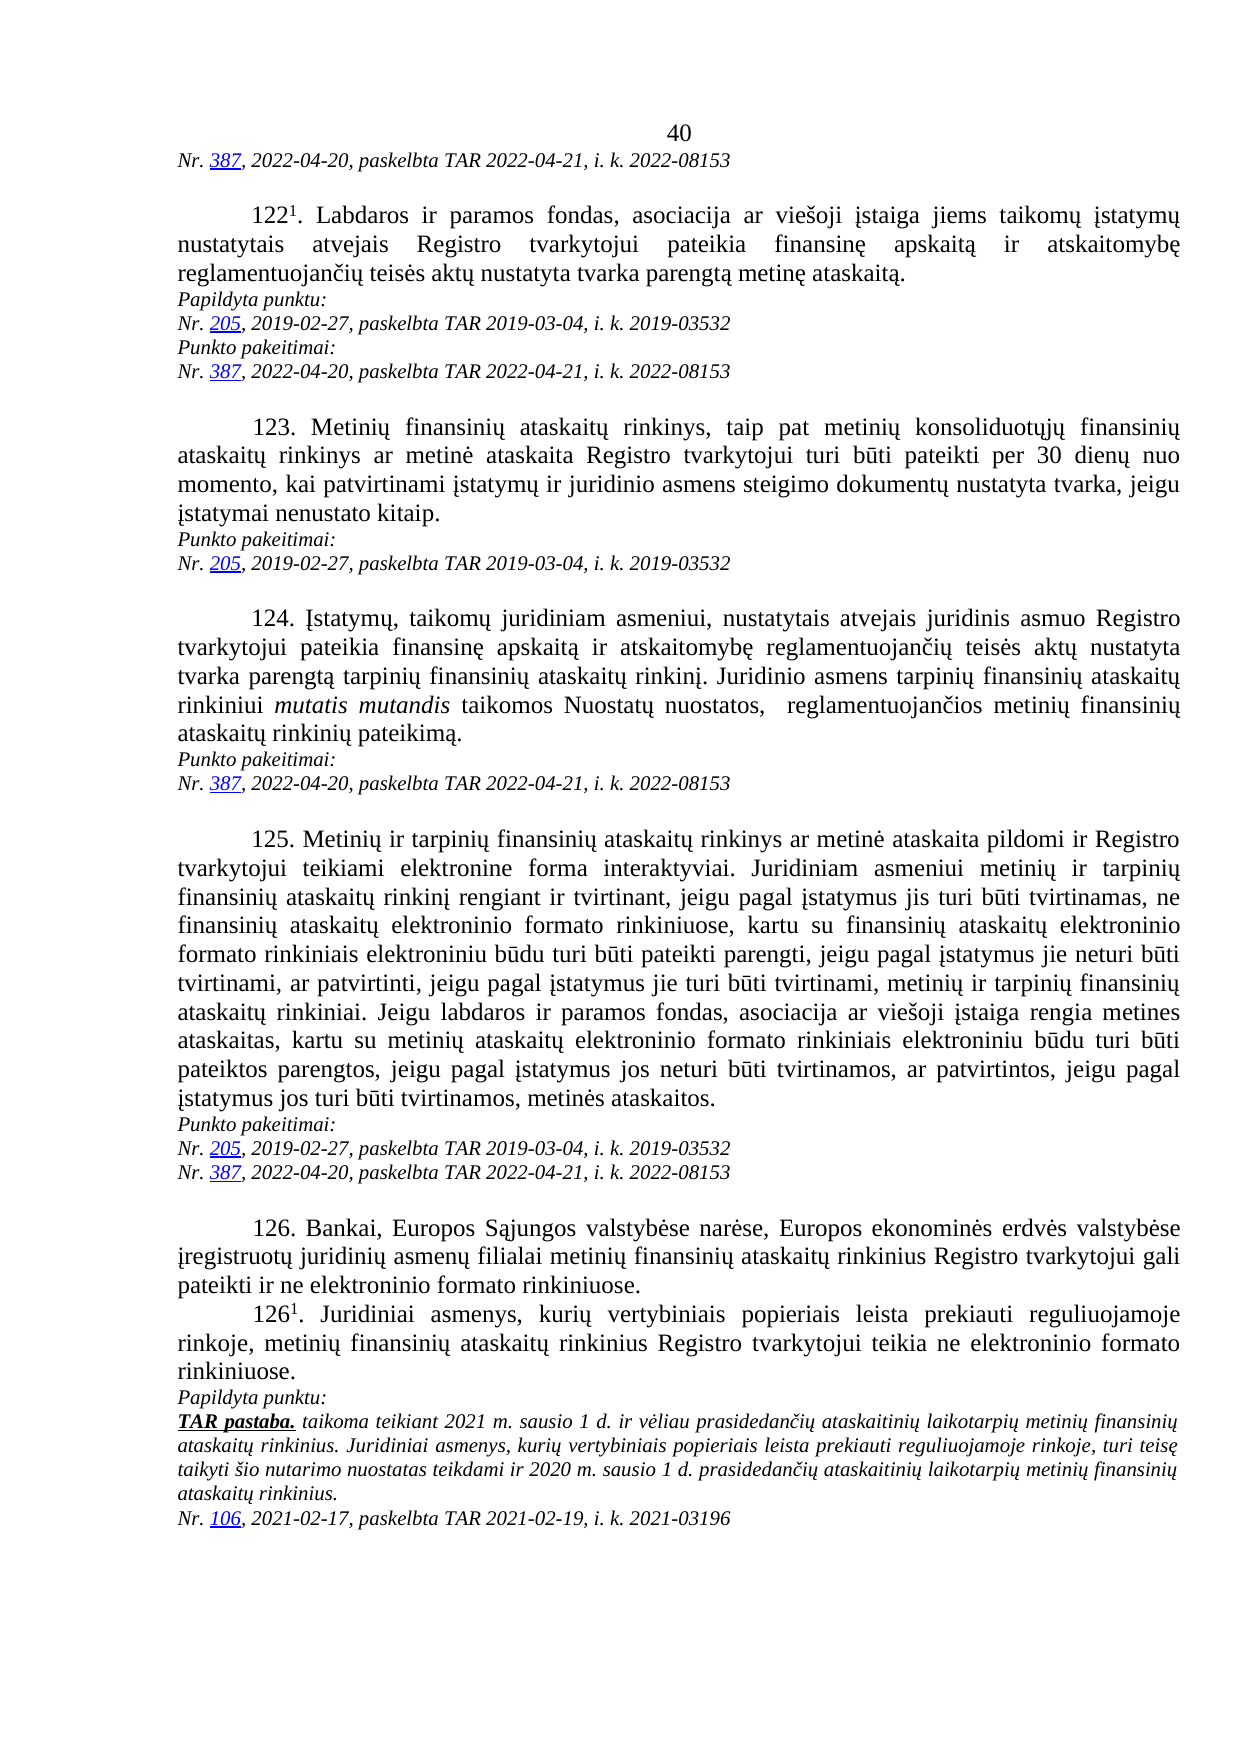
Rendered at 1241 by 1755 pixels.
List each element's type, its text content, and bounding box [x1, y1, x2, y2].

text 1261. Juridiniai asmenys, kurių vertybiniais popieriais leista prekiauti reguliuojamoje rinkoje, metinių finansinių ataskaitų rinkinius Registro tvarkytojui teikia ne elektroninio formato rinkiniuose. [177, 1299, 1181, 1385]
text Nr. 387, 2022-04-20, paskelbta TAR 2022-04-21, i. k. 2022-08153 [177, 771, 1181, 795]
text Nr. 106, 2021-02-17, paskelbta TAR 2021-02-19, i. k. 2021-03196 [177, 1505, 1181, 1529]
text Papildyta punktu: [177, 1385, 1181, 1409]
text 1221. Labdaros ir paramos fondas, asociacija ar viešoji įstaiga jiems taikomų įstatymų nustatytais atvejais Registro tvarkytojui pateikia finansinę apskaitą ir atskaitomybę reglamentuojančių teisės aktų nustatyta tvarka parengtą metinę ataskaitą. [177, 200, 1181, 287]
text 126. Bankai, Europos Sąjungos valstybėse narėse, Europos ekonominės erdvės valstybėse įregistruotų juridinių asmenų filialai metinių finansinių ataskaitų rinkinius Registro tvarkytojui gali pateikti ir ne elektroninio formato rinkiniuose. [177, 1213, 1181, 1299]
text Nr. 205, 2019-02-27, paskelbta TAR 2019-03-04, i. k. 2019-03532 [177, 311, 1181, 335]
text 125. Metinių ir tarpinių finansinių ataskaitų rinkinys ar metinė ataskaita pildomi ir Registro tvarkytojui teikiami elektronine forma interaktyviai. Juridiniam asmeniui metinių ir tarpinių finansinių ataskaitų rinkinį rengiant ir tvirtinant, jeigu pagal įstatymus jis turi būti tvirtinamas, ne finansinių ataskaitų elektroninio formato rinkiniuose, kartu su finansinių ataskaitų elektroninio formato rinkiniais elektroniniu būdu turi būti pateikti parengti, jeigu pagal įstatymus jie neturi būti tvirtinami, ar patvirtinti, jeigu pagal įstatymus jie turi būti tvirtinami, metinių ir tarpinių finansinių ataskaitų rinkiniai. Jeigu labdaros ir paramos fondas, asociacija ar viešoji įstaiga rengia metines ataskaitas, kartu su metinių ataskaitų elektroninio formato rinkiniais elektroniniu būdu turi būti pateiktos parengtos, jeigu pagal įstatymus jos neturi būti tvirtinamos, ar patvirtintos, jeigu pagal įstatymus jos turi būti tvirtinamos, metinės ataskaitos. [177, 824, 1181, 1112]
text Punkto pakeitimai: [177, 747, 1181, 771]
text Punkto pakeitimai: [177, 527, 1181, 551]
text TAR pastaba. taikoma teikiant 2021 m. sausio 1 d. ir vėliau prasidedančių ataskaitinių laikotarpių metinių finansinių ataskaitų rinkinius. Juridiniai asmenys, kurių vertybiniais popieriais leista prekiauti reguliuojamoje rinkoje, turi teisę taikyti šio nutarimo nuostatas teikdami ir 2020 m. sausio 1 d. prasidedančių ataskaitinių laikotarpių metinių finansinių ataskaitų rinkinius. [177, 1409, 1181, 1505]
text Nr. 387, 2022-04-20, paskelbta TAR 2022-04-21, i. k. 2022-08153 [177, 359, 1181, 383]
text Punkto pakeitimai: [177, 1112, 1181, 1136]
text Punkto pakeitimai: [177, 335, 1181, 359]
text 124. Įstatymų, taikomų juridiniam asmeniui, nustatytais atvejais juridinis asmuo Registro tvarkytojui pateikia finansinę apskaitą ir atskaitomybę reglamentuojančių teisės aktų nustatyta tvarka parengtą tarpinių finansinių ataskaitų rinkinį. Juridinio asmens tarpinių finansinių ataskaitų rinkiniui mutatis mutandis taikomos Nuostatų nuostatos, reglamentuojančios metinių finansinių ataskaitų rinkinių pateikimą. [177, 603, 1181, 747]
text Nr. 205, 2019-02-27, paskelbta TAR 2019-03-04, i. k. 2019-03532 [177, 551, 1181, 575]
text 123. Metinių finansinių ataskaitų rinkinys, taip pat metinių konsoliduotųjų finansinių ataskaitų rinkinys ar metinė ataskaita Registro tvarkytojui turi būti pateikti per 30 dienų nuo momento, kai patvirtinami įstatymų ir juridinio asmens steigimo dokumentų nustatyta tvarka, jeigu įstatymai nenustato kitaip. [177, 412, 1181, 527]
text Papildyta punktu: [177, 287, 1181, 311]
text Nr. 205, 2019-02-27, paskelbta TAR 2019-03-04, i. k. 2019-03532 [177, 1136, 1181, 1160]
text Nr. 387, 2022-04-20, paskelbta TAR 2022-04-21, i. k. 2022-08153 [177, 1160, 1181, 1184]
text Nr. 387, 2022-04-20, paskelbta TAR 2022-04-21, i. k. 2022-08153 [177, 148, 1181, 172]
